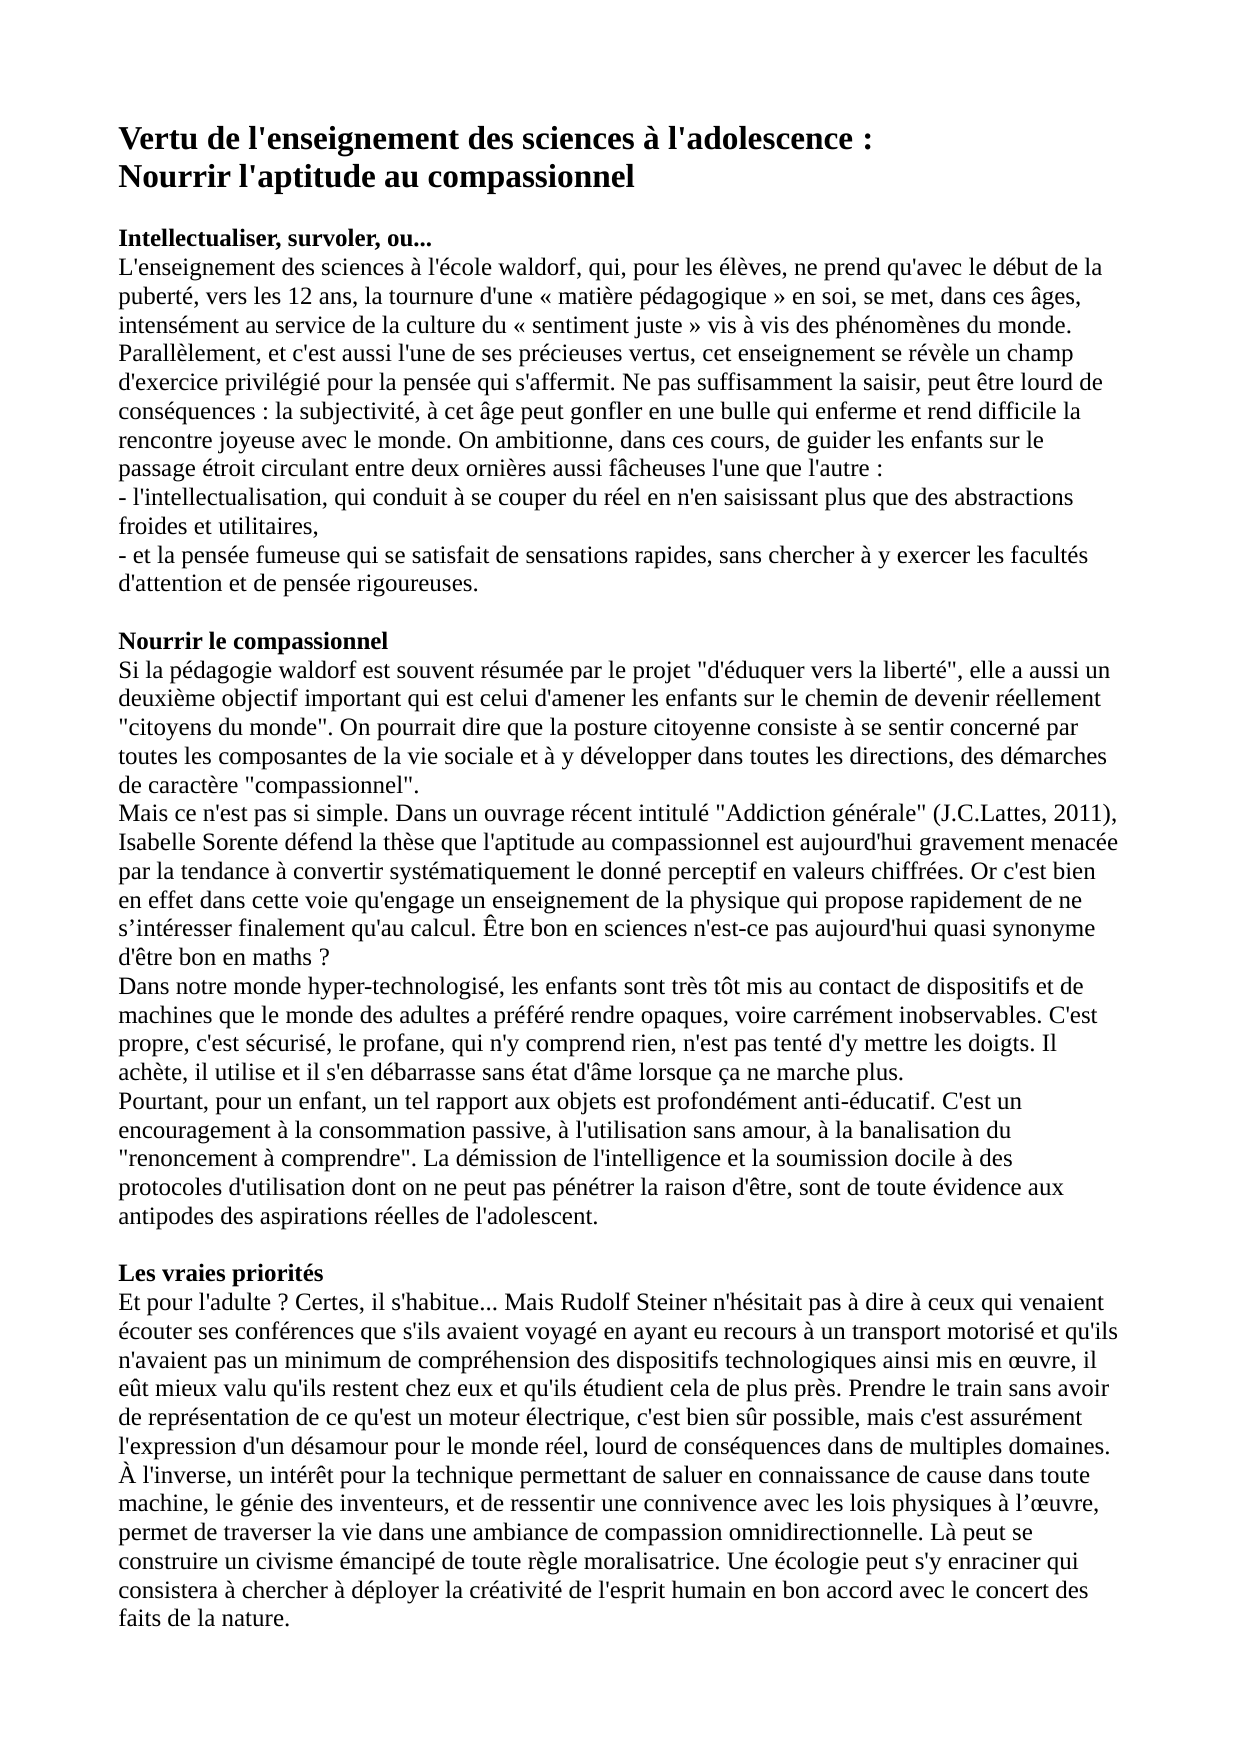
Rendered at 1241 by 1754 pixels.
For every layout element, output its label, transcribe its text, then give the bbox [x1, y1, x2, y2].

text Intellectualiser, survoler, ou... [118, 223, 1122, 252]
list Nourrir le compassionnel [118, 626, 1122, 655]
list Dans notre monde hyper-technologisé, les enfants sont très tôt mis au contact de dispositifs et de machines que le monde des adultes a préféré rendre opaques, voire carrément inobservables. C'est propre, c'est sécurisé, le profane, qui n'y comprend rien, n'est pas tenté d'y mettre les doigts. Il achète, il utilise et il s'en débarrasse sans état d'âme lorsque ça ne marche plus. [118, 971, 1122, 1086]
text Vertu de l'enseignement des sciences à l'adolescence : [118, 118, 1122, 156]
text L'enseignement des sciences à l'école waldorf, qui, pour les élèves, ne prend qu'avec le début de la puberté, vers les 12 ans, la tournure d'une « matière pédagogique » en soi, se met, dans ces âges, intensément au service de la culture du « sentiment juste » vis à vis des phénomènes du monde. Parallèlement, et c'est aussi l'une de ses précieuses vertus, cet enseignement se révèle un champ d'exercice privilégié pour la pensée qui s'affermit. Ne pas suffisamment la saisir, peut être lourd de conséquences : la subjectivité, à cet âge peut gonfler en une bulle qui enferme et rend difficile la rencontre joyeuse avec le monde. On ambitionne, dans ces cours, de guider les enfants sur le passage étroit circulant entre deux ornières aussi fâcheuses l'une que l'autre : - l'intellectualisation, qui conduit à se couper du réel en n'en saisissant plus que des abstractions froides et utilitaires, - et la pensée fumeuse qui se satisfait de sensations rapides, sans chercher à y exercer les facultés d'attention et de pensée rigoureuses. [118, 252, 1122, 597]
list Mais ce n'est pas si simple. Dans un ouvrage récent intitulé "Addiction générale" (J.C.Lattes, 2011), Isabelle Sorente défend la thèse que l'aptitude au compassionnel est aujourd'hui gravement menacée par la tendance à convertir systématiquement le donné perceptif en valeurs chiffrées. Or c'est bien en effet dans cette voie qu'engage un enseignement de la physique qui propose rapidement de ne s’intéresser finalement qu'au calcul. Être bon en sciences n'est-ce pas aujourd'hui quasi synonyme d'être bon en maths ? [118, 798, 1122, 971]
text Nourrir l'aptitude au compassionnel [118, 156, 1122, 195]
list Et pour l'adulte ? Certes, il s'habitue... Mais Rudolf Steiner n'hésitait pas à dire à ceux qui venaient écouter ses conférences que s'ils avaient voyagé en ayant eu recours à un transport motorisé et qu'ils n'avaient pas un minimum de compréhension des dispositifs technologiques ainsi mis en œuvre, il eût mieux valu qu'ils restent chez eux et qu'ils étudient cela de plus près. Prendre le train sans avoir de représentation de ce qu'est un moteur électrique, c'est bien sûr possible, mais c'est assurément l'expression d'un désamour pour le monde réel, lourd de conséquences dans de multiples domaines. À l'inverse, un intérêt pour la technique permettant de saluer en connaissance de cause dans toute machine, le génie des inventeurs, et de ressentir une connivence avec les lois physiques à l’œuvre, permet de traverser la vie dans une ambiance de compassion omnidirectionnelle. Là peut se construire un civisme émancipé de toute règle moralisatrice. Une écologie peut s'y enraciner qui consistera à chercher à déployer la créativité de l'esprit humain en bon accord avec le concert des faits de la nature. [118, 1287, 1122, 1632]
list Si la pédagogie waldorf est souvent résumée par le projet "d'éduquer vers la liberté", elle a aussi un deuxième objectif important qui est celui d'amener les enfants sur le chemin de devenir réellement "citoyens du monde". On pourrait dire que la posture citoyenne consiste à se sentir concerné par toutes les composantes de la vie sociale et à y développer dans toutes les directions, des démarches de caractère "compassionnel". [118, 655, 1122, 798]
list Les vraies priorités [118, 1258, 1122, 1287]
list Pourtant, pour un enfant, un tel rapport aux objets est profondément anti-éducatif. C'est un encouragement à la consommation passive, à l'utilisation sans amour, à la banalisation du "renoncement à comprendre". La démission de l'intelligence et la soumission docile à des protocoles d'utilisation dont on ne peut pas pénétrer la raison d'être, sont de toute évidence aux antipodes des aspirations réelles de l'adolescent. [118, 1086, 1122, 1230]
